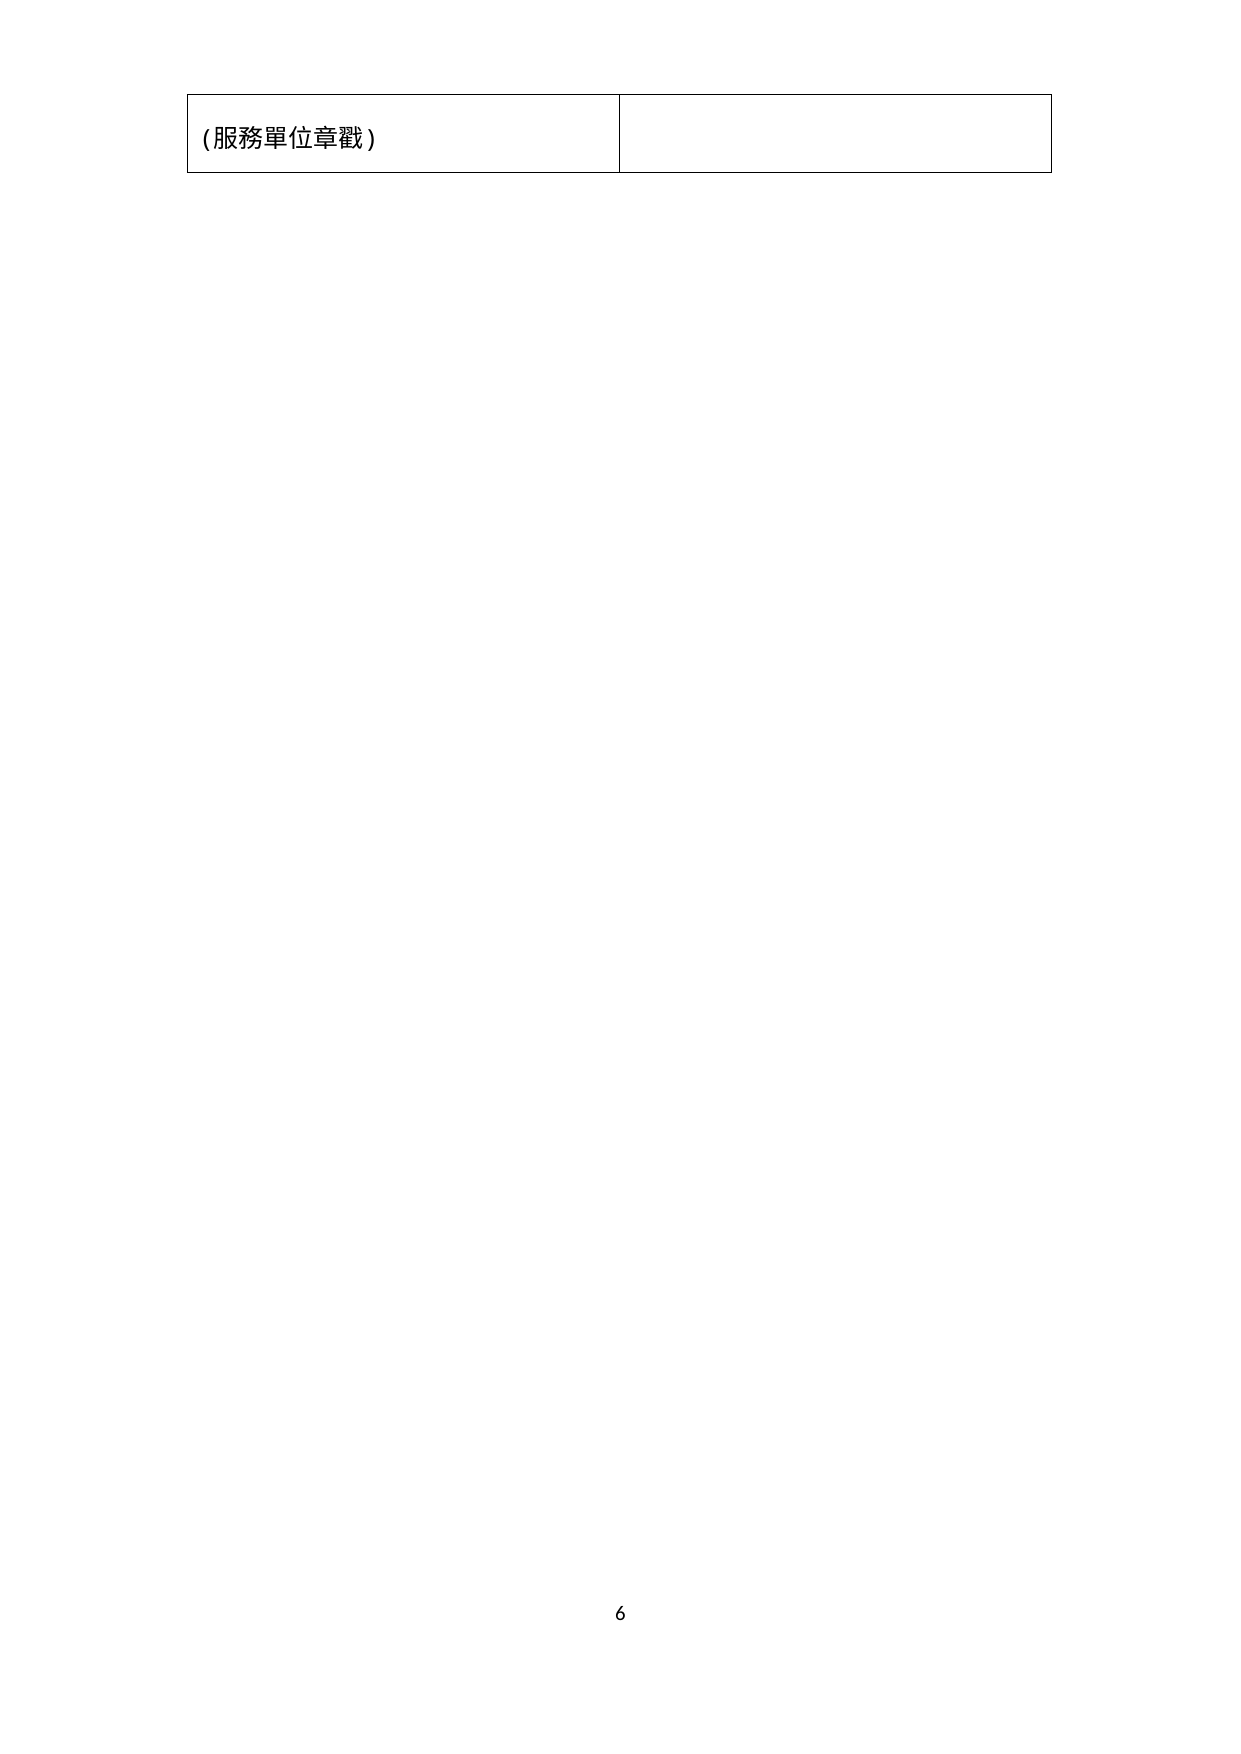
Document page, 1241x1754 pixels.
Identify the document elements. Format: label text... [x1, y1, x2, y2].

table_header (服務單位章戳) [188, 95, 619, 172]
table_header [620, 95, 1051, 172]
